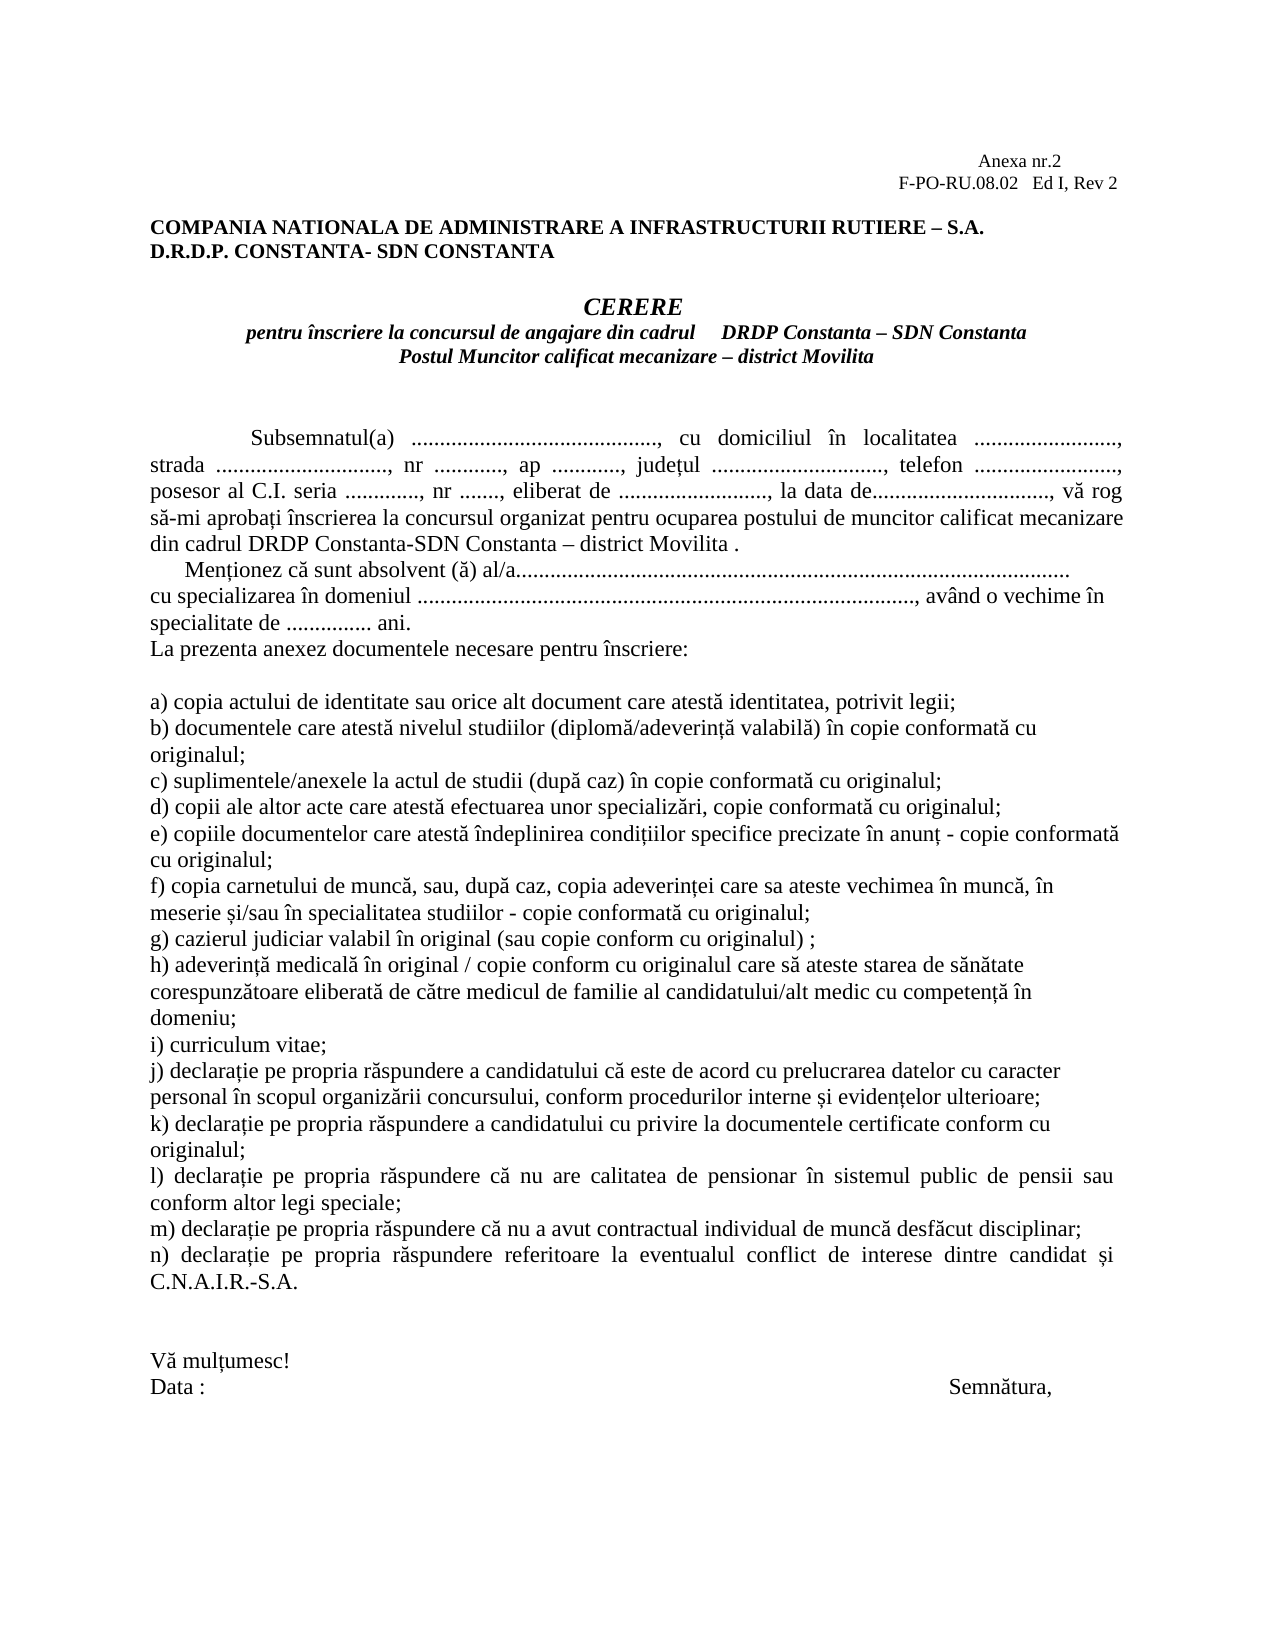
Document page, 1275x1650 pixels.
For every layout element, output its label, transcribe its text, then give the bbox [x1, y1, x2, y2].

text l) declarație pe propria răspundere că nu are calitatea de pensionar în sistemul public de pensii sau conform altor legi speciale; [150, 1162, 1116, 1215]
text Data : Semnătura, [150, 1373, 1116, 1399]
text a) copia actului de identitate sau orice alt document care atestă identitatea, potrivit legii; b) documentele care atestă nivelul studiilor (diplomă/adeverință valabilă) în copie conformată cu originalul; c) suplimentele/anexele la actul de studii (după caz) în copie conformată cu originalul; d) copii ale altor acte care atestă efectuarea unor specializări, copie conformată cu originalul; e) copiile documentelor care atestă îndeplinirea condițiilor specifice precizate în anunț - copie conformată cu originalul; f) copia carnetului de muncă, sau, după caz, copia adeverinței care sa ateste vechimea în muncă, în meserie și/sau în specialitatea studiilor - copie conformată cu originalul; g) cazierul judiciar valabil în original (sau copie conform cu originalul) ; h) adeverință medicală în original / copie conform cu originalul care să ateste starea de sănătate corespunzătoare eliberată de către medicul de familie al candidatului/alt medic cu competență în domeniu; i) curriculum vitae; j) declarație pe propria răspundere a candidatului că este de acord cu prelucrarea datelor cu caracter personal în scopul organizării concursului, conform procedurilor interne și evidențelor ulterioare; [150, 688, 1125, 1110]
text F-PO-RU.08.02 Ed I, Rev 2 [150, 172, 1125, 193]
text k) declarație pe propria răspundere a candidatului cu privire la documentele certificate conform cu originalul; [150, 1110, 1125, 1162]
text COMPANIA NATIONALA DE ADMINISTRARE A INFRASTRUCTURII RUTIERE – S.A. [150, 215, 1125, 239]
text D.R.D.P. CONSTANTA- SDN CONSTANTA [150, 239, 1125, 263]
text CERERE pentru înscriere la concursul de angajare din cadrul DRDP Constanta – SDN Constanta [150, 292, 1125, 344]
text Subsemnatul(a) ..........................................., cu domiciliul în localitatea ........................., strada .............................., nr ............, ap ............, județul .............................., telefon ........................., posesor al C.I. seria ............., nr ......., eliberat de .........................., la data de..............................., vă rog să-mi aprobați înscrierea la concursul organizat pentru ocuparea postului de muncitor calificat mecanizare din cadrul DRDP Constanta-SDN Constanta – district Movilita . [150, 424, 1125, 556]
text Vă mulțumesc! [150, 1347, 1116, 1373]
text La prezenta anexez documentele necesare pentru înscriere: [150, 635, 1125, 662]
text Menționez că sunt absolvent (ă) al/a................................................................................................. cu specializarea în domeniul ......................................................................................., având o vechime în specialitate de ............... ani. [150, 556, 1125, 635]
text Anexa nr.2 [150, 150, 1125, 172]
text m) declarație pe propria răspundere că nu a avut contractual individual de muncă desfăcut disciplinar; [150, 1215, 1125, 1241]
text Postul Muncitor calificat mecanizare – district Movilita [150, 344, 1125, 368]
text n) declarație pe propria răspundere referitoare la eventualul conflict de interese dintre candidat și C.N.A.I.R.-S.A. [150, 1241, 1116, 1294]
